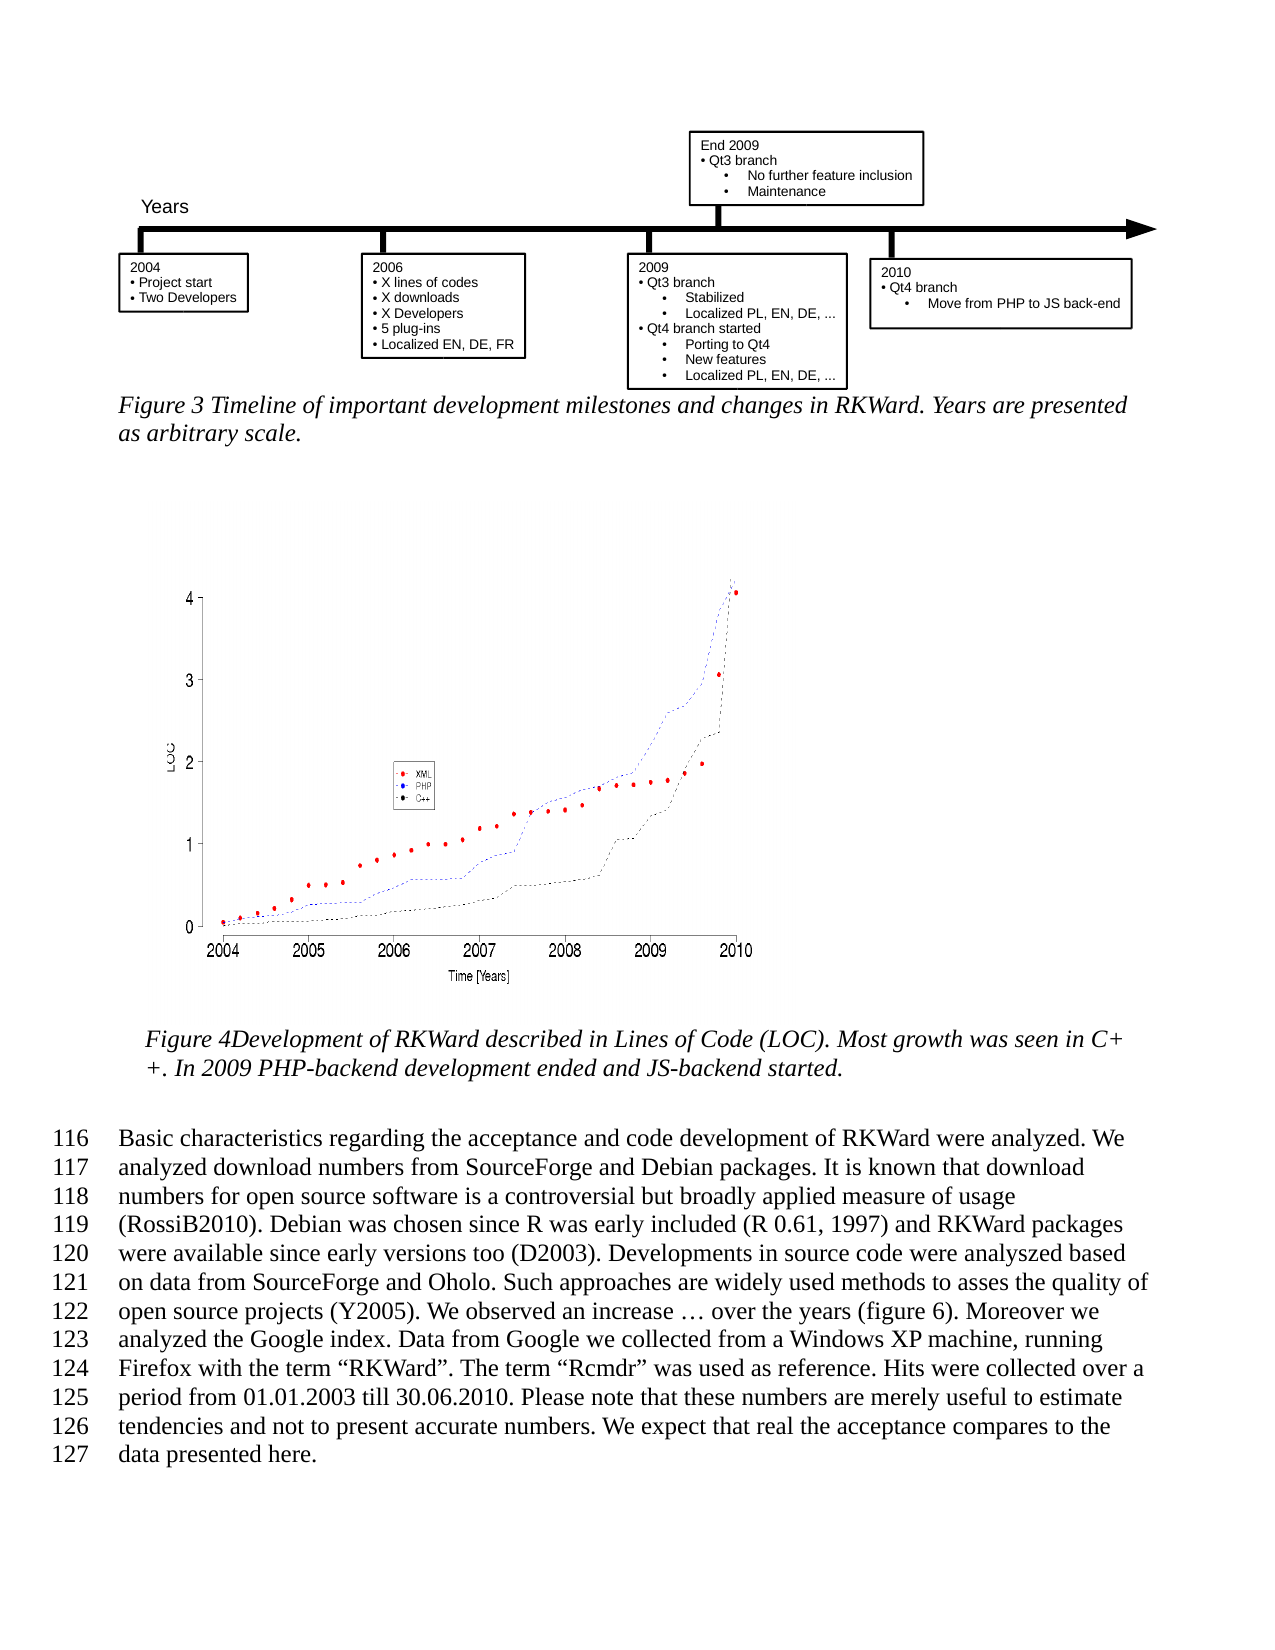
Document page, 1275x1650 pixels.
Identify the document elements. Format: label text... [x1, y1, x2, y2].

text Figure 3 Timeline of important development milestones and changes in RKWard. Years are presented as arbitrary scale. [363, 255, 524, 356]
text Basic characteristics regarding the acceptance and code development of RKWard were analyzed. We analyzed download numbers from SourceForge and Debian packages. It is known that download numbers for open source software is a controversial but broadly applied measure of usage (RossiB2010). Debian was chosen since R was early included (R 0.61, 1997) and RKWard packages were available since early versions too (D2003). Developments in source code were analyszed based on data from SourceForge and Oholo. Such approaches are widely used methods to asses the quality of open source projects (Y2005). We observed an increase … over the years (figure 6). Moreover we analyzed the Google index. Data from Google we collected from a Windows XP machine, running Firefox with the term “RKWard”. The term “Rcmdr” was used as reference. Hits were collected over a period from 01.01.2003 till 30.06.2010. Please note that these numbers are merely useful to estimate tendencies and not to present accurate numbers. We expect that real the acceptance compares to the data presented here. [118, 1123, 1157, 1468]
text Figure 3 Timeline of important development milestones and changes in RKWard. Years are presented as arbitrary scale. [118, 230, 1157, 447]
text Figure 3 Timeline of important development milestones and changes in RKWard. Years are presented as arbitrary scale. [118, 131, 715, 253]
picture [145, 501, 796, 1025]
text Figure 3 Timeline of important development milestones and changes in RKWard. Years are presented as arbitrary scale. [121, 255, 246, 310]
text Figure 4Development of RKWard described in Lines of Code (LOC). Most growth was seen in C++. In 2009 PHP-backend development ended and JS-backend started. [145, 501, 1130, 1082]
text Figure 3 Timeline of important development milestones and changes in RKWard. Years are presented as arbitrary scale. [691, 133, 922, 204]
text Figure 3 Timeline of important development milestones and changes in RKWard. Years are presented as arbitrary scale. [872, 260, 1130, 327]
text Figure 3 Timeline of important development milestones and changes in RKWard. Years are presented as arbitrary scale. [722, 131, 1157, 228]
text Figure 3 Timeline of important development milestones and changes in RKWard. Years are presented as arbitrary scale. [629, 255, 845, 387]
